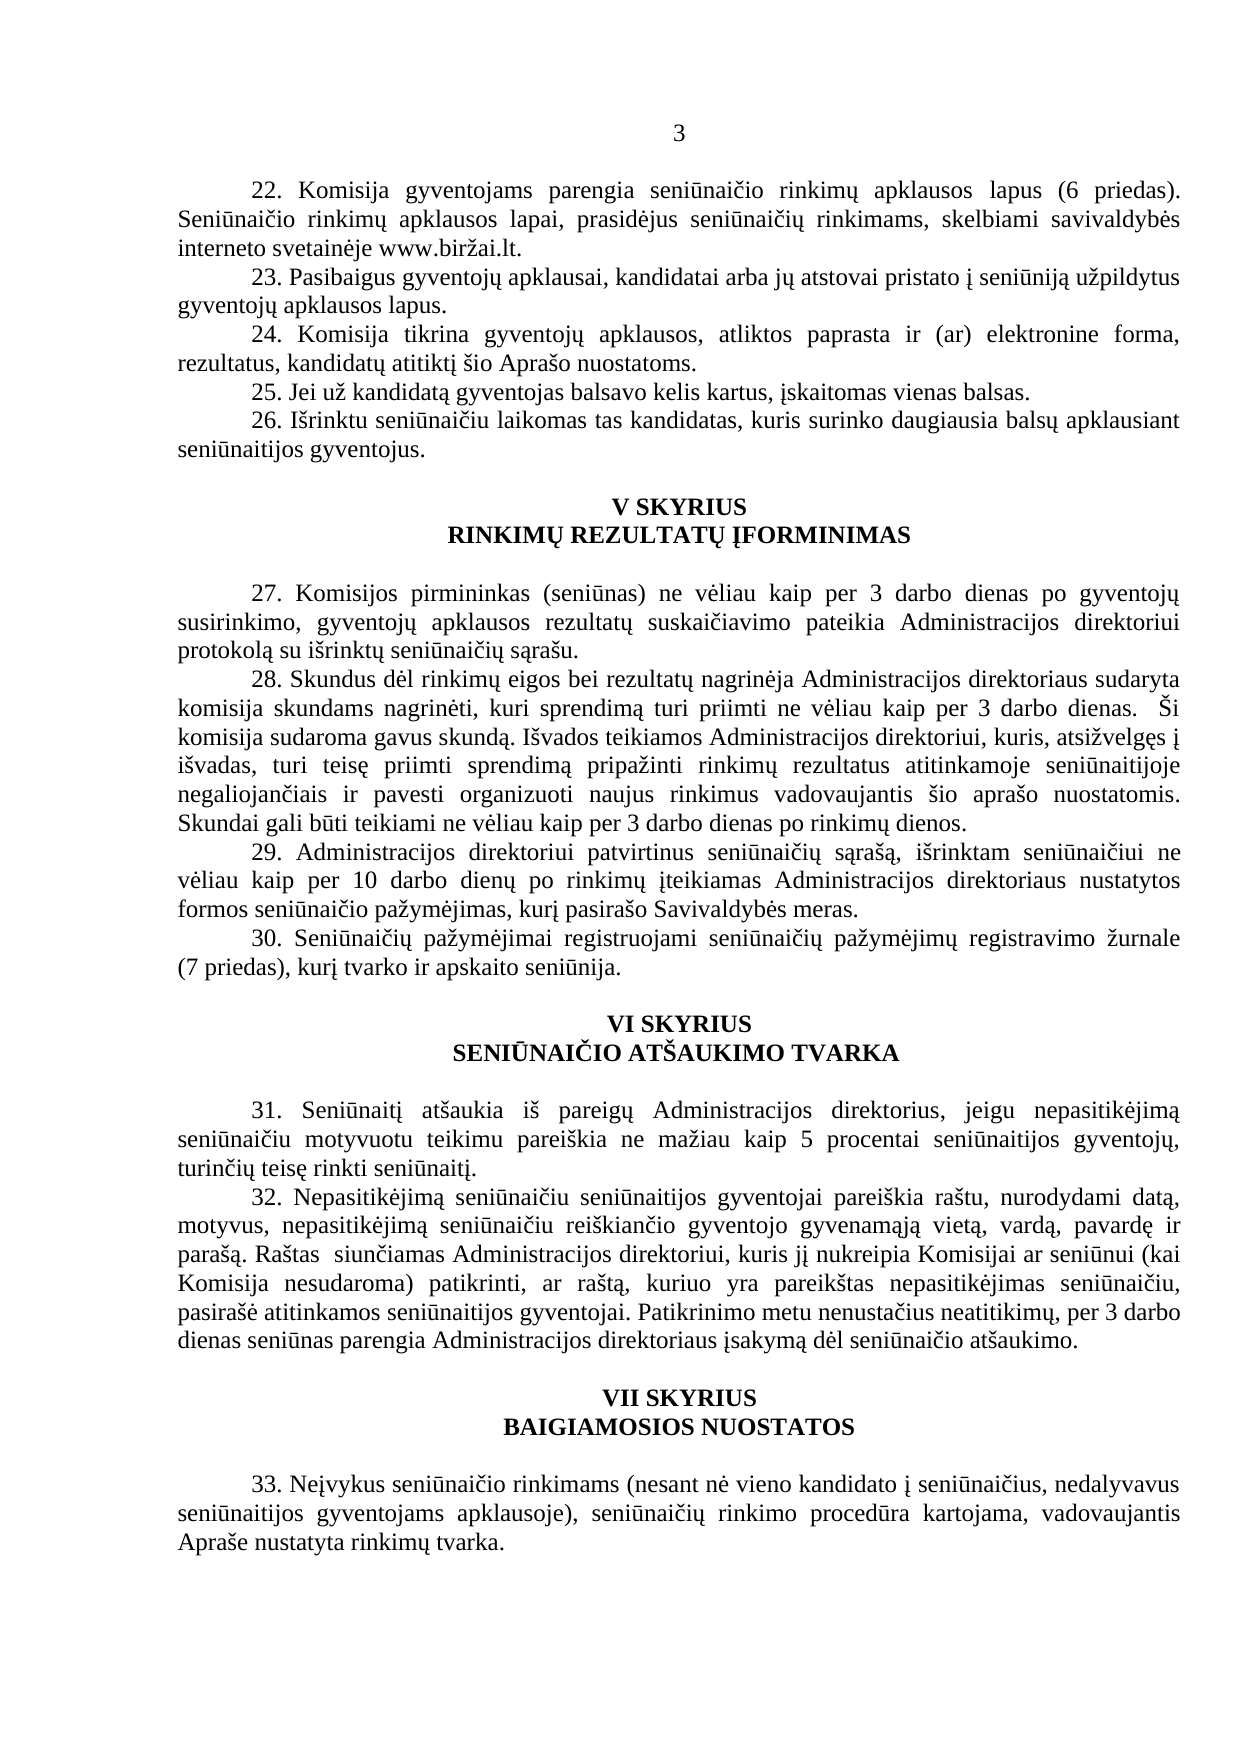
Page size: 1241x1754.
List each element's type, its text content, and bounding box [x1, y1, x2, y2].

text 30. Seniūnaičių pažymėjimai registruojami seniūnaičių pažymėjimų registravimo žurnale (7 priedas), kurį tvarko ir apskaito seniūnija. [177, 923, 1181, 981]
text BAIGIAMOSIOS NUOSTATOS [177, 1412, 1181, 1441]
text 24. Komisija tikrina gyventojų apklausos, atliktos paprasta ir (ar) elektronine forma, rezultatus, kandidatų atitiktį šio Aprašo nuostatoms. [177, 319, 1181, 377]
text 28. Skundus dėl rinkimų eigos bei rezultatų nagrinėja Administracijos direktoriaus sudaryta komisija skundams nagrinėti, kuri sprendimą turi priimti ne vėliau kaip per 3 darbo dienas. Ši komisija sudaroma gavus skundą. Išvados teikiamos Administracijos direktoriui, kuris, atsižvelgęs į išvadas, turi teisę priimti sprendimą pripažinti rinkimų rezultatus atitinkamoje seniūnaitijoje negaliojančiais ir pavesti organizuoti naujus rinkimus vadovaujantis šio aprašo nuostatomis. Skundai gali būti teikiami ne vėliau kaip per 3 darbo dienas po rinkimų dienos. [177, 664, 1181, 837]
text 25. Jei už kandidatą gyventojas balsavo kelis kartus, įskaitomas vienas balsas. [177, 377, 1181, 406]
text VI SKYRIUS [177, 1009, 1181, 1038]
text 33. Neįvykus seniūnaičio rinkimams (nesant nė vieno kandidato į seniūnaičius, nedalyvavus seniūnaitijos gyventojams apklausoje), seniūnaičių rinkimo procedūra kartojama, vadovaujantis Apraše nustatyta rinkimų tvarka. [177, 1469, 1181, 1556]
text SENIŪNAIČIO ATŠAUKIMO TVARKA [177, 1038, 1181, 1067]
text 23. Pasibaigus gyventojų apklausai, kandidatai arba jų atstovai pristato į seniūniją užpildytus gyventojų apklausos lapus. [177, 262, 1181, 319]
text 22. Komisija gyventojams parengia seniūnaičio rinkimų apklausos lapus (6 priedas). Seniūnaičio rinkimų apklausos lapai, prasidėjus seniūnaičių rinkimams, skelbiami savivaldybės interneto svetainėje www.biržai.lt. [177, 176, 1181, 262]
text RINKIMŲ REZULTATŲ ĮFORMINIMAS [177, 521, 1181, 549]
text 31. Seniūnaitį atšaukia iš pareigų Administracijos direktorius, jeigu nepasitikėjimą seniūnaičiu motyvuotu teikimu pareiškia ne mažiau kaip 5 procentai seniūnaitijos gyventojų, turinčių teisę rinkti seniūnaitį. [177, 1096, 1181, 1182]
text 26. Išrinktu seniūnaičiu laikomas tas kandidatas, kuris surinko daugiausia balsų apklausiant seniūnaitijos gyventojus. [177, 406, 1181, 463]
text 29. Administracijos direktoriui patvirtinus seniūnaičių sąrašą, išrinktam seniūnaičiui ne vėliau kaip per 10 darbo dienų po rinkimų įteikiamas Administracijos direktoriaus nustatytos formos seniūnaičio pažymėjimas, kurį pasirašo Savivaldybės meras. [177, 837, 1181, 923]
text VII SKYRIUS [177, 1383, 1181, 1412]
text V SKYRIUS [177, 492, 1181, 521]
text 27. Komisijos pirmininkas (seniūnas) ne vėliau kaip per 3 darbo dienas po gyventojų susirinkimo, gyventojų apklausos rezultatų suskaičiavimo pateikia Administracijos direktoriui protokolą su išrinktų seniūnaičių sąrašu. [177, 578, 1181, 664]
text 32. Nepasitikėjimą seniūnaičiu seniūnaitijos gyventojai pareiškia raštu, nurodydami datą, motyvus, nepasitikėjimą seniūnaičiu reiškiančio gyventojo gyvenamąją vietą, vardą, pavardę ir parašą. Raštas siunčiamas Administracijos direktoriui, kuris jį nukreipia Komisijai ar seniūnui (kai Komisija nesudaroma) patikrinti, ar raštą, kuriuo yra pareikštas nepasitikėjimas seniūnaičiu, pasirašė atitinkamos seniūnaitijos gyventojai. Patikrinimo metu nenustačius neatitikimų, per 3 darbo dienas seniūnas parengia Administracijos direktoriaus įsakymą dėl seniūnaičio atšaukimo. [177, 1182, 1181, 1354]
